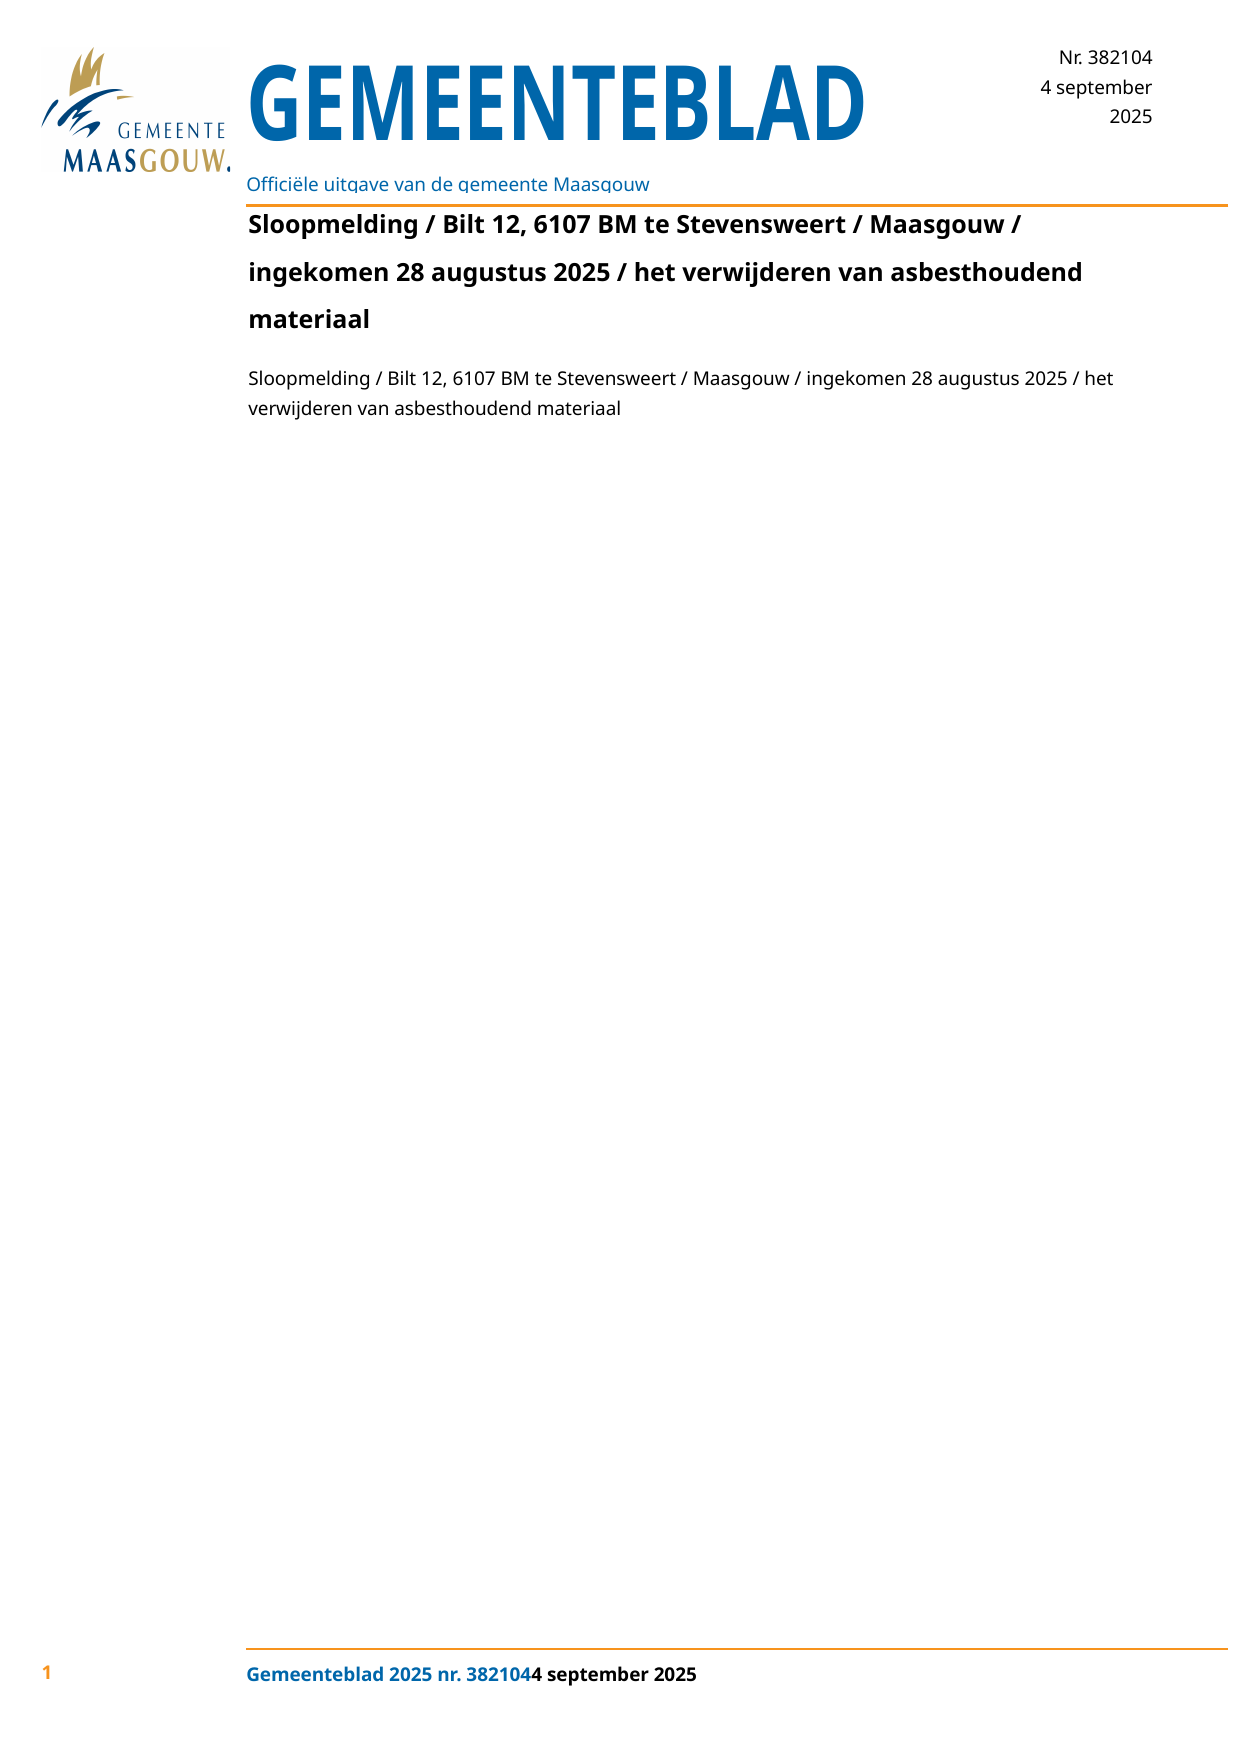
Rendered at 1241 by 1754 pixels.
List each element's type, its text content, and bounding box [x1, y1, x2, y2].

text Sloopmelding / Bilt 12, 6107 BM te Stevensweert / Maasgouw / ingekomen 28 augustus 2025 / het verwijderen van asbesthoudend materiaal [248, 207, 1152, 336]
picture [41, 47, 231, 172]
text Sloopmelding / Bilt 12, 6107 BM te Stevensweert / Maasgouw / ingekomen 28 augustus 2025 / het verwijderen van asbesthoudend materiaal [248, 366, 1152, 421]
